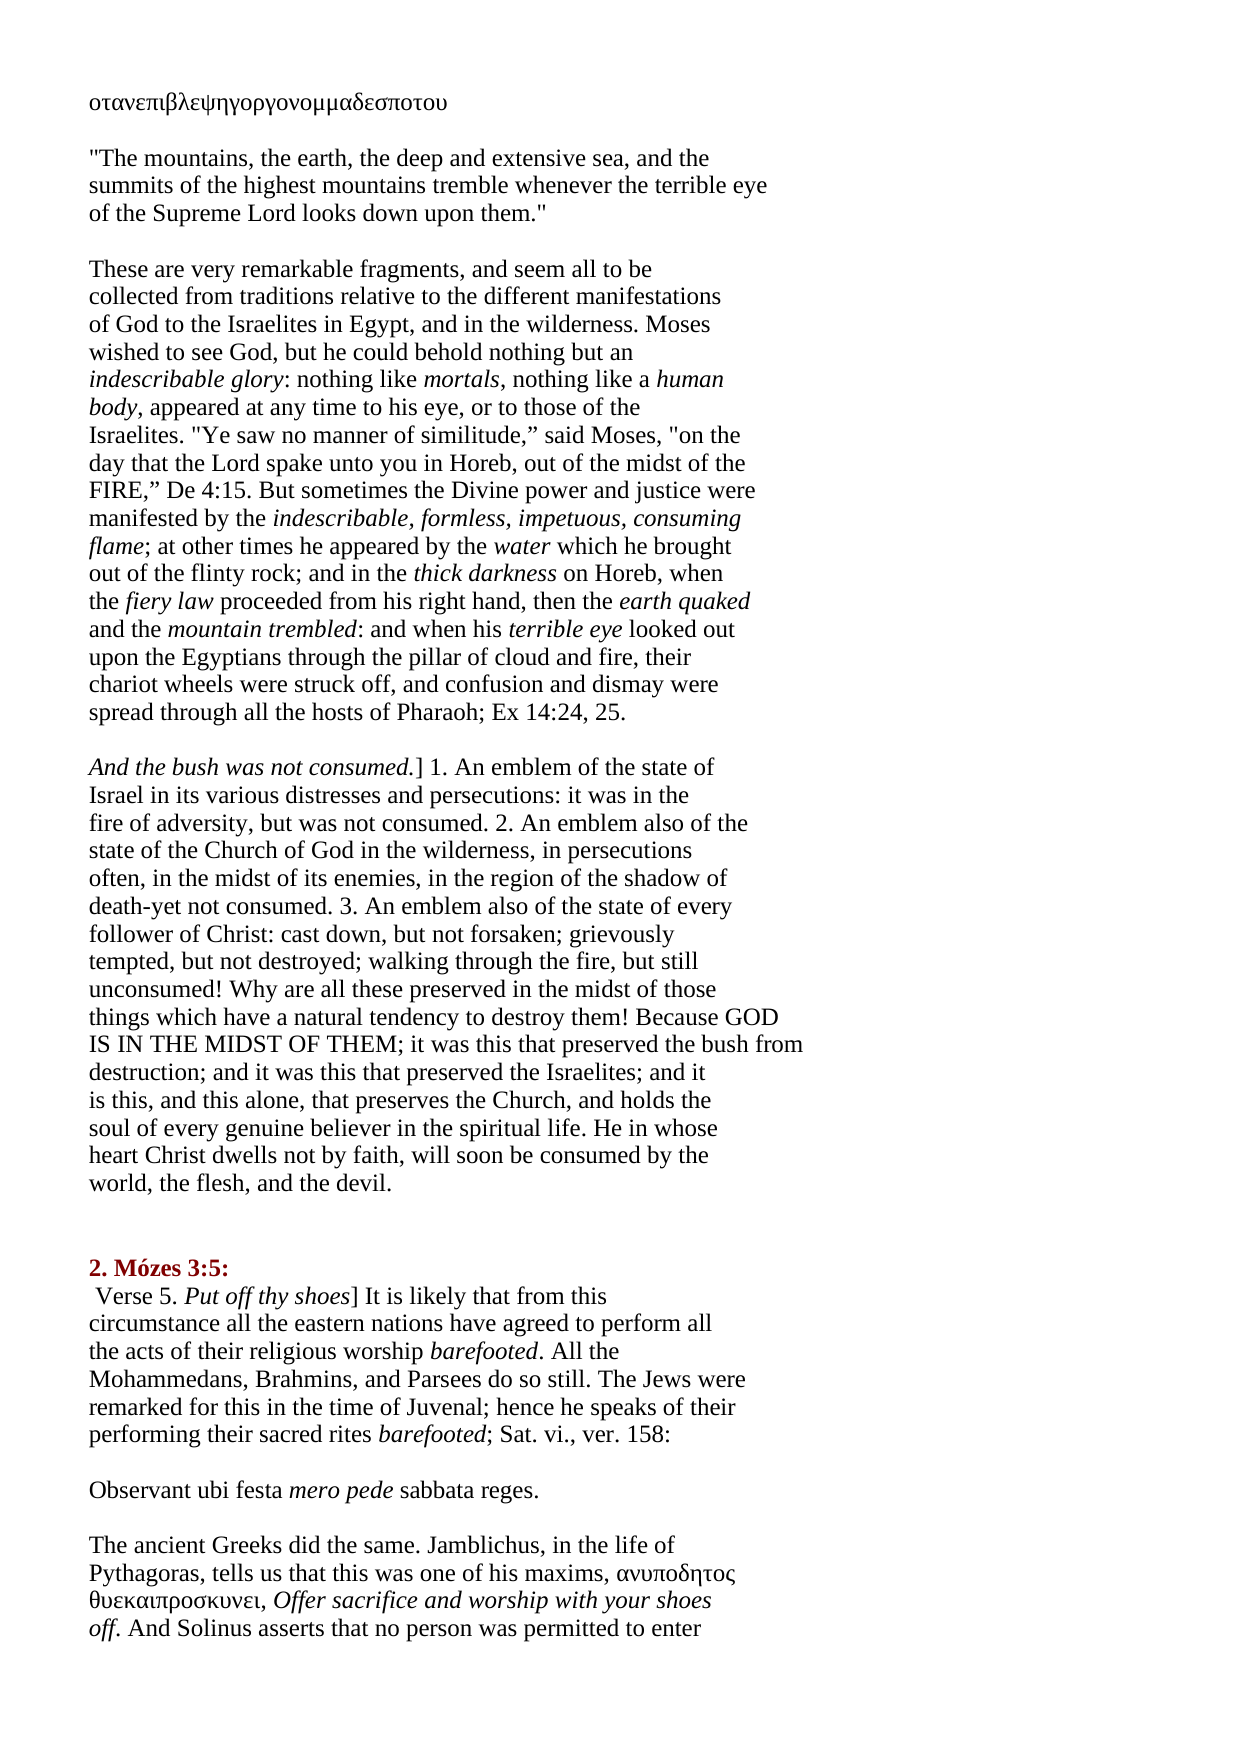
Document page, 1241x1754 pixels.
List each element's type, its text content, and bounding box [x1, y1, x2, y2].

text Verse 5. Put off thy shoes] It is likely that from this circumstance all the eastern nations have agreed to perform all the acts of their religious worship barefooted. All the Mohammedans, Brahmins, and Parsees do so still. The Jews were remarked for this in the time of Juvenal; hence he speaks of their performing their sacred rites barefooted; Sat. vi., ver. 158: Observant ubi festa mero pede sabbata reges. The ancient Greeks did the same. Jamblichus, in the life of Pythagoras, tells us that this was one of his maxims, ανυποδητος θυεκαιπροσκυνει, Offer sacrifice and worship with your shoes off. And Solinus asserts that no person was permitted to enter [88, 1282, 1152, 1642]
text οτανεπιβλεψηγοργονομμαδεσποτου "The mountains, the earth, the deep and extensive sea, and the summits of the highest mountains tremble whenever the terrible eye of the Supreme Lord looks down upon them." These are very remarkable fragments, and seem all to be collected from traditions relative to the different manifestations of God to the Israelites in Egypt, and in the wilderness. Moses wished to see God, but he could behold nothing but an indescribable glory: nothing like mortals, nothing like a human body, appeared at any time to his eye, or to those of the Israelites. "Ye saw no manner of similitude,” said Moses, "on the day that the Lord spake unto you in Horeb, out of the midst of the FIRE,” De 4:15. But sometimes the Divine power and justice were manifested by the indescribable, formless, impetuous, consuming flame; at other times he appeared by the water which he brought out of the flinty rock; and in the thick darkness on Horeb, when the fiery law proceeded from his right hand, then the earth quaked and the mountain trembled: and when his terrible eye looked out upon the Egyptians through the pillar of cloud and fire, their chariot wheels were struck off, and confusion and dismay were spread through all the hosts of Pharaoh; Ex 14:24, 25. And the bush was not consumed.] 1. An emblem of the state of Israel in its various distresses and persecutions: it was in the fire of adversity, but was not consumed. 2. An emblem also of the state of the Church of God in the wilderness, in persecutions often, in the midst of its enemies, in the region of the shadow of death-yet not consumed. 3. An emblem also of the state of every follower of Christ: cast down, but not forsaken; grievously tempted, but not destroyed; walking through the fire, but still unconsumed! Why are all these preserved in the midst of those things which have a natural tendency to destroy them! Because GOD IS IN THE MIDST OF THEM; it was this that preserved the bush from destruction; and it was this that preserved the Israelites; and it is this, and this alone, that preserves the Church, and holds the soul of every genuine believer in the spiritual life. He in whose heart Christ dwells not by faith, will soon be consumed by the world, the flesh, and the devil. [88, 88, 1152, 1224]
text 2. Mózes 3:5: [88, 1254, 1152, 1282]
